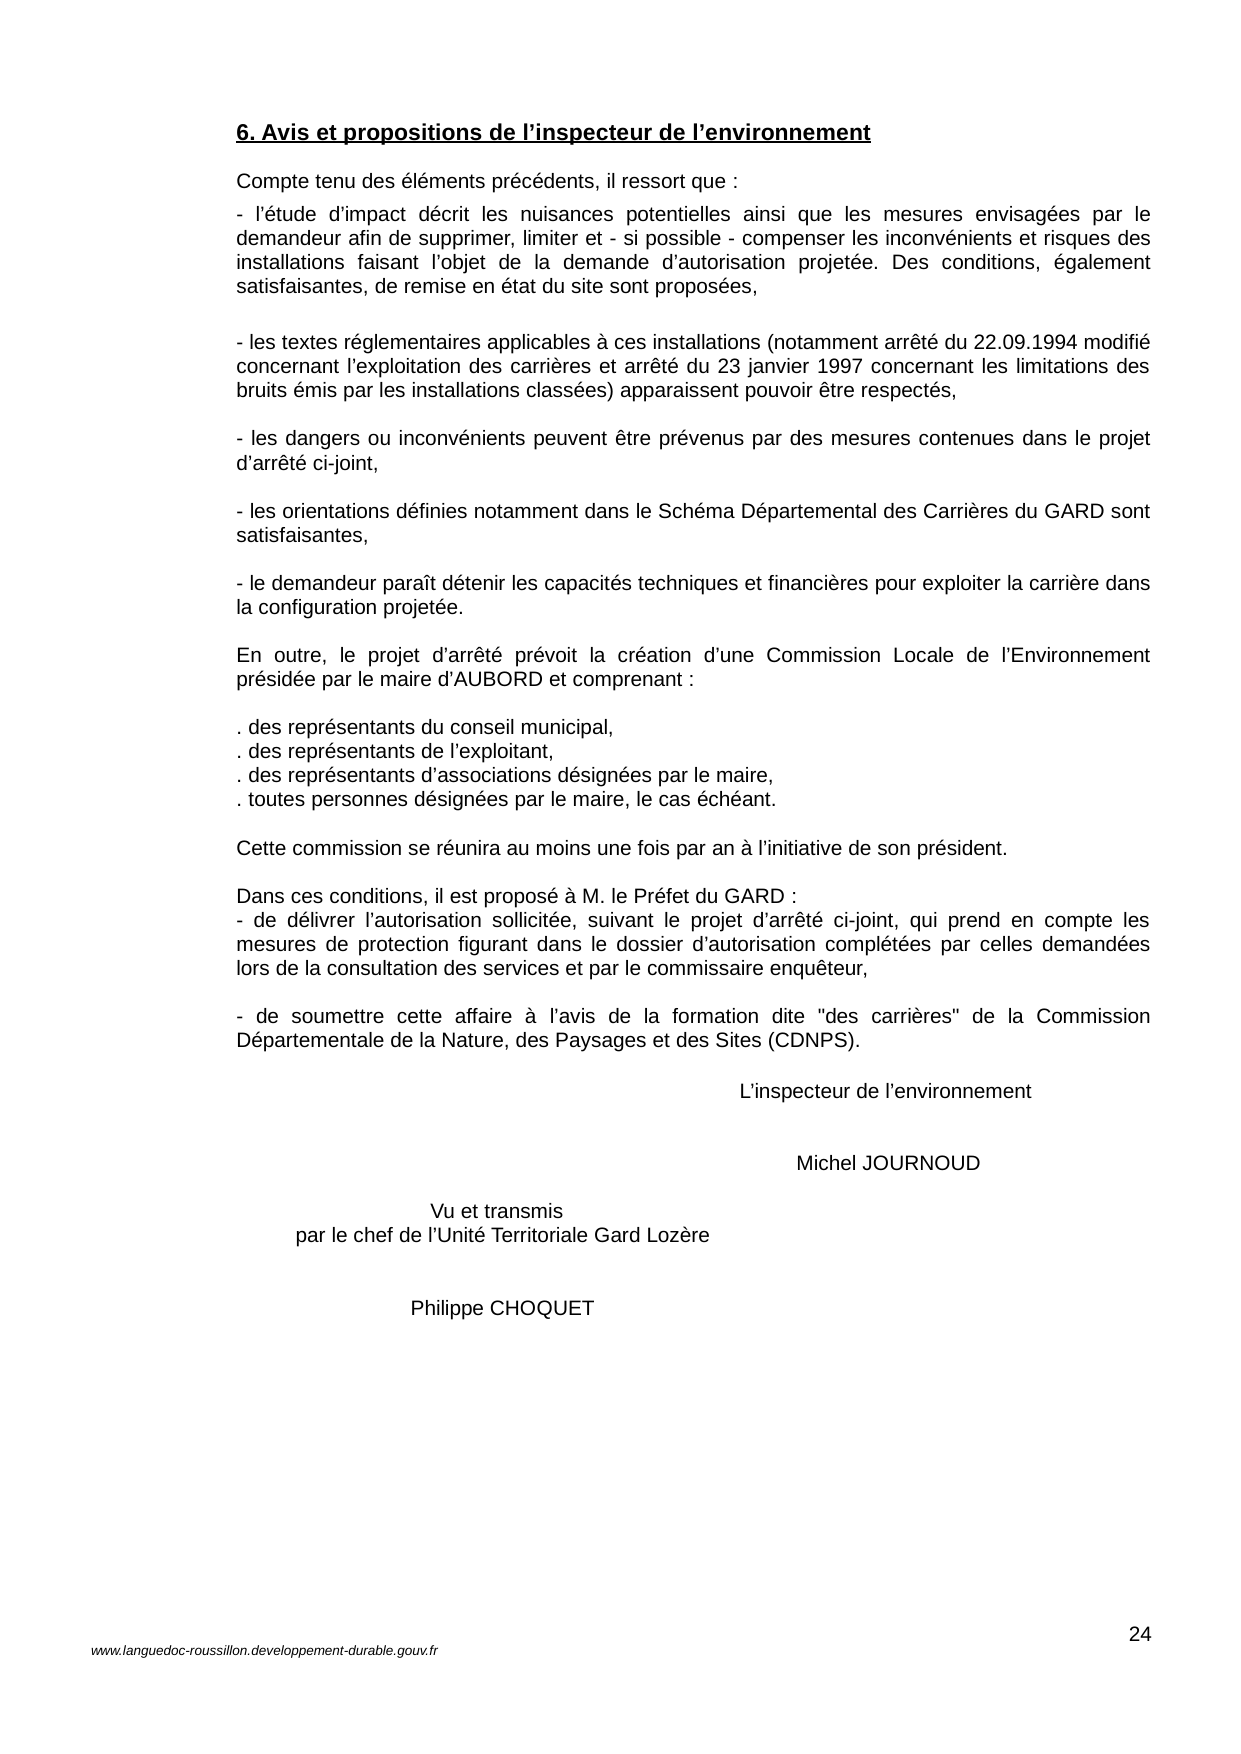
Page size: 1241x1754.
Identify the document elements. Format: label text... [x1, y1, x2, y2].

text - le demandeur paraît détenir les capacités techniques et financières pour exploiter la carrière dans la configuration projetée. [236, 571, 1152, 619]
text - les dangers ou inconvénients peuvent être prévenus par des mesures contenues dans le projet d’arrêté ci-joint, [236, 426, 1152, 474]
text . des représentants de l’exploitant, [236, 739, 1152, 763]
text Cette commission se réunira au moins une fois par an à l’initiative de son président. [236, 835, 1152, 859]
text Dans ces conditions, il est proposé à M. le Préfet du GARD : [236, 883, 1152, 908]
text 6. Avis et propositions de l’inspecteur de l’environnement [236, 118, 1152, 145]
text - les orientations définies notamment dans le Schéma Départemental des Carrières du GARD sont satisfaisantes, [236, 498, 1152, 547]
text . des représentants du conseil municipal, [236, 715, 1152, 739]
text - de soumettre cette affaire à l’avis de la formation dite "des carrières" de la Commission Départementale de la Nature, des Paysages et des Sites (CDNPS). [236, 1004, 1152, 1052]
text Philippe CHOQUET [238, 1296, 767, 1320]
text - l’étude d’impact décrit les nuisances potentielles ainsi que les mesures envisagées par le demandeur afin de supprimer, limiter et - si possible - compenser les inconvénients et risques des installations faisant l’objet de la demande d’autorisation projetée. Des conditions, également satisfaisantes, de remise en état du site sont proposées, [236, 202, 1152, 298]
text - les textes réglementaires applicables à ces installations (notamment arrêté du 22.09.1994 modifié concernant l’exploitation des carrières et arrêté du 23 janvier 1997 concernant les limitations des bruits émis par les installations classées) apparaissent pouvoir être respectés, [236, 330, 1152, 402]
text En outre, le projet d’arrêté prévoit la création d’une Commission Locale de l’Environnement présidée par le maire d’AUBORD et comprenant : [236, 643, 1152, 691]
text . des représentants d’associations désignées par le maire, [236, 763, 1152, 787]
text L’inspecteur de l’environnement [625, 1079, 1152, 1103]
text . toutes personnes désignées par le maire, le cas échéant. [236, 787, 1152, 811]
text par le chef de l’Unité Territoriale Gard Lozère [238, 1223, 767, 1247]
text - de délivrer l’autorisation sollicitée, suivant le projet d’arrêté ci-joint, qui prend en compte les mesures de protection figurant dans le dossier d’autorisation complétées par celles demandées lors de la consultation des services et par le commissaire enquêteur, [236, 908, 1152, 980]
text Compte tenu des éléments précédents, il ressort que : [236, 169, 1152, 193]
text Vu et transmis [238, 1199, 767, 1223]
text Michel JOURNOUD [625, 1151, 1152, 1175]
